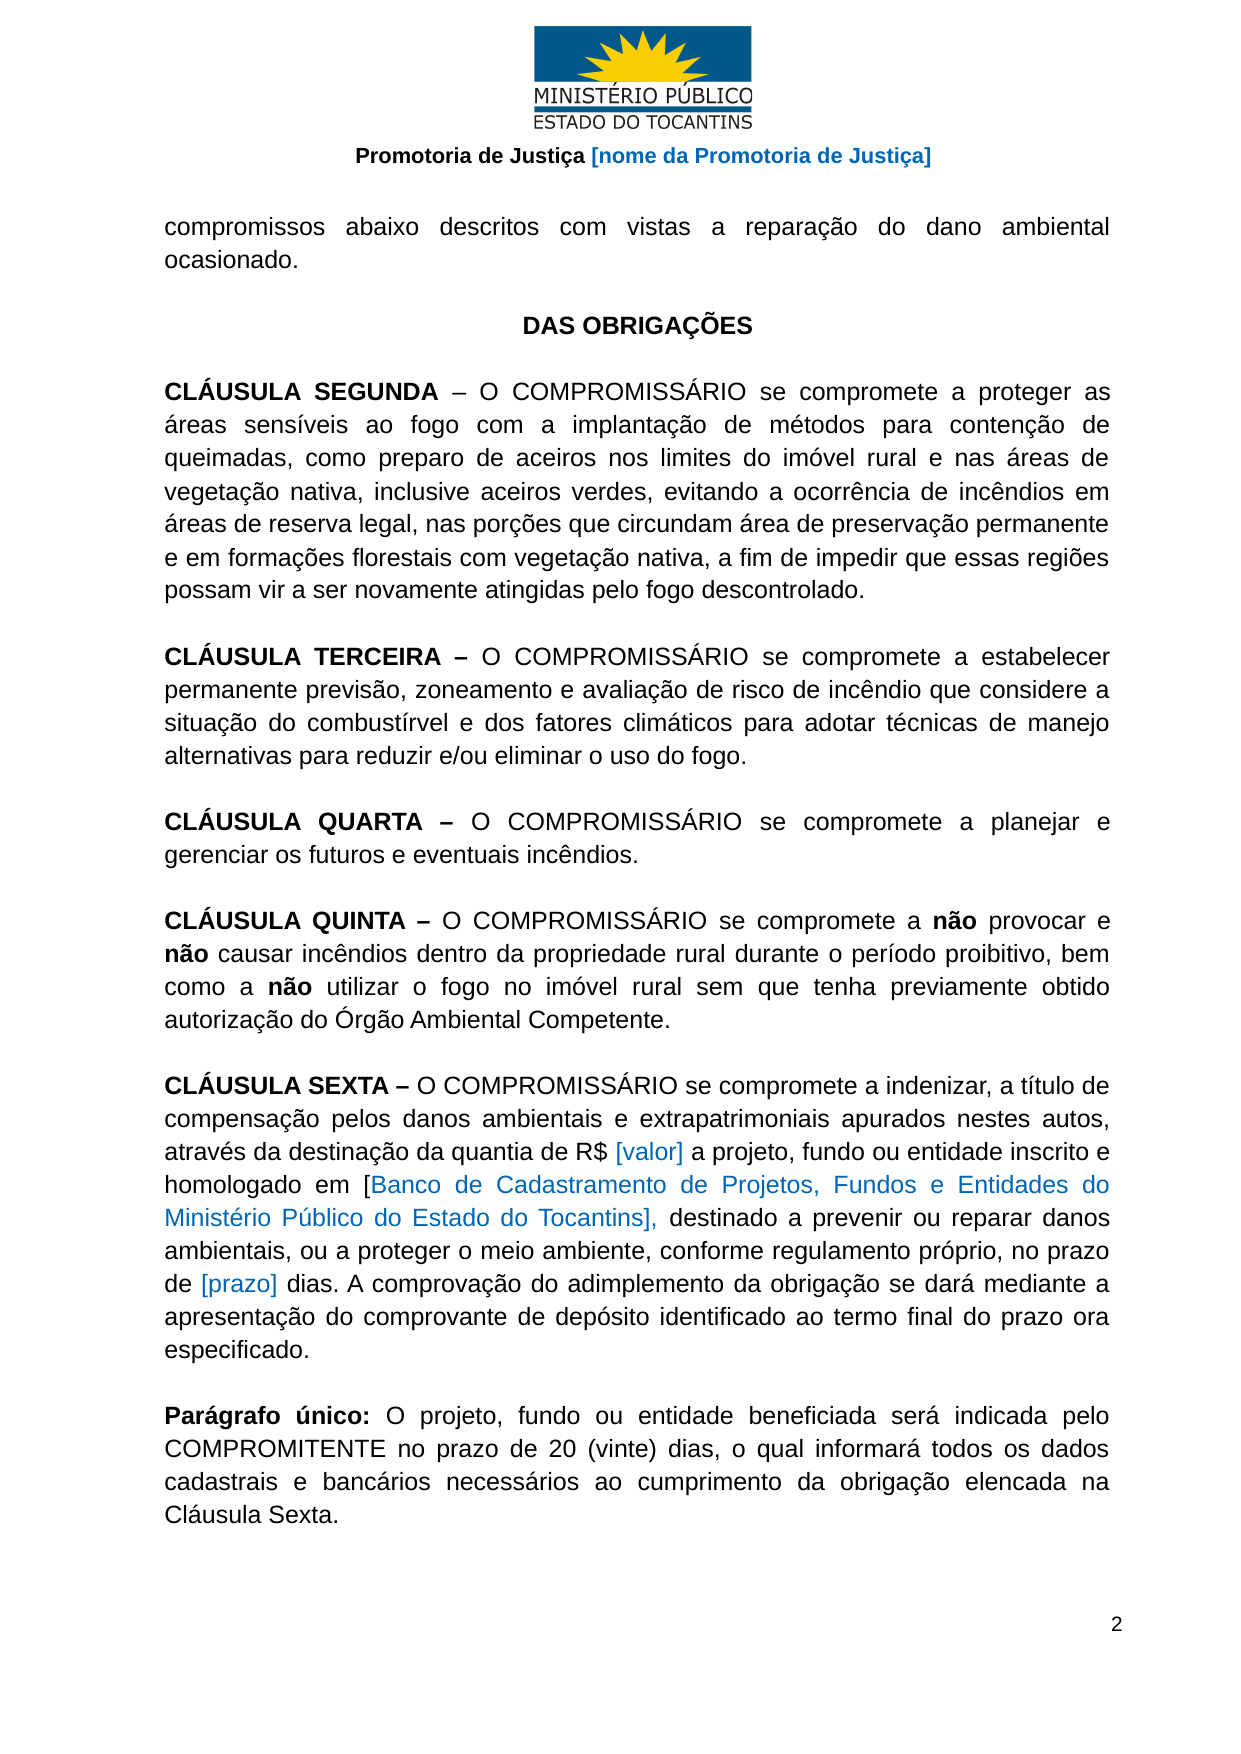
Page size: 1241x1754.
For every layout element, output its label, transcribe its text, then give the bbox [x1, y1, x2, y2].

text CLÁUSULA QUINTA – O COMPROMISSÁRIO se compromete a não provocar e não causar incêndios dentro da propriedade rural durante o período proibitivo, bem como a não utilizar o fogo no imóvel rural sem que tenha previamente obtido autorização do Órgão Ambiental Competente. [164, 906, 1111, 1033]
picture [534, 26, 753, 129]
text Parágrafo único: O projeto, fundo ou entidade beneficiada será indicada pelo COMPROMITENTE no prazo de 20 (vinte) dias, o qual informará todos os dados cadastrais e bancários necessários ao cumprimento da obrigação elencada na Cláusula Sexta. [164, 1401, 1111, 1529]
text CLÁUSULA SEGUNDA – O COMPROMISSÁRIO se compromete a proteger as áreas sensíveis ao fogo com a implantação de métodos para contenção de queimadas, como preparo de aceiros nos limites do imóvel rural e nas áreas de vegetação nativa, inclusive aceiros verdes, evitando a ocorrência de incêndios em áreas de reserva legal, nas porções que circundam área de preservação permanente e em formações florestais com vegetação nativa, a fim de impedir que essas regiões possam vir a ser novamente atingidas pelo fogo descontrolado. [164, 377, 1111, 604]
text compromissos abaixo descritos com vistas a reparação do dano ambiental ocasionado. [164, 212, 1111, 274]
text CLÁUSULA TERCEIRA – O COMPROMISSÁRIO se compromete a estabelecer permanente previsão, zoneamento e avaliação de risco de incêndio que considere a situação do combustírvel e dos fatores climáticos para adotar técnicas de manejo alternativas para reduzir e/ou eliminar o uso do fogo. [164, 642, 1111, 769]
text CLÁUSULA QUARTA – O COMPROMISSÁRIO se compromete a planejar e gerenciar os futuros e eventuais incêndios. [164, 807, 1111, 868]
text DAS OBRIGAÇÕES [164, 311, 1111, 340]
text CLÁUSULA SEXTA – O COMPROMISSÁRIO se compromete a indenizar, a título de compensação pelos danos ambientais e extrapatrimoniais apurados nestes autos, através da destinação da quantia de R$ [valor] a projeto, fundo ou entidade inscrito e homologado em [Banco de Cadastramento de Projetos, Fundos e Entidades do Ministério Público do Estado do Tocantins], destinado a prevenir ou reparar danos ambientais, ou a proteger o meio ambiente, conforme regulamento próprio, no prazo de [prazo] dias. A comprovação do adimplemento da obrigação se dará mediante a apresentação do comprovante de depósito identificado ao termo final do prazo ora especificado. [164, 1071, 1111, 1364]
